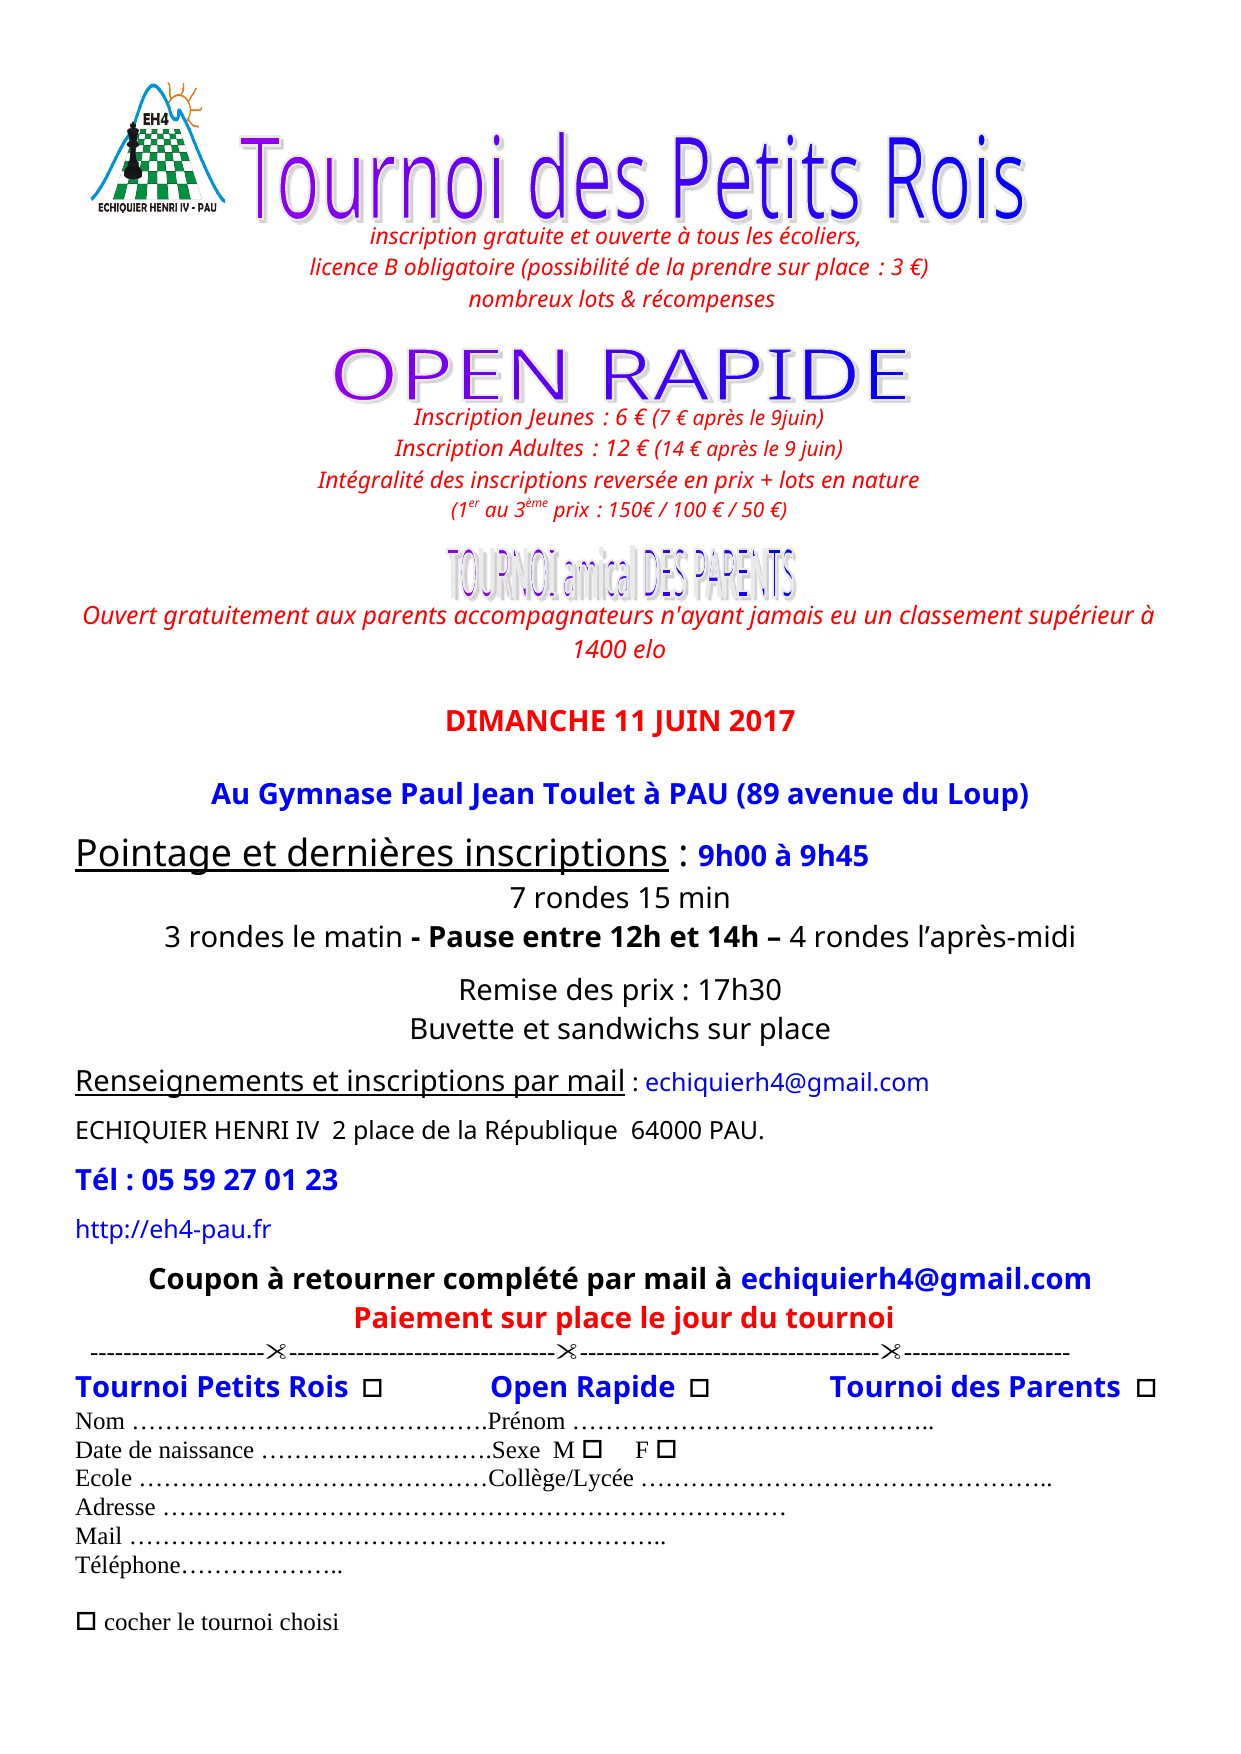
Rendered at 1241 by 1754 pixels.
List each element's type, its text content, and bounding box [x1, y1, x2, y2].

text Au Gymnase Paul Jean Toulet à PAU (89 avenue du Loup) [75, 774, 1165, 813]
text Tournoi Petits Rois  Open Rapide  Tournoi des Parents  [75, 1366, 1165, 1406]
text Coupon à retourner complété par mail à echiquierh4@gmail.com [75, 1258, 1165, 1298]
text Ouvert gratuitement aux parents accompagnateurs n'ayant jamais eu un classement supérieur à 1400 elo [75, 598, 1165, 666]
text Paiement sur place le jour du tournoi [75, 1298, 1165, 1337]
text ------------------------------------------------------------------------------------------------------------- [75, 1337, 1165, 1366]
text 7 rondes 15 min [75, 877, 1165, 917]
text Buvette et sandwichs sur place [75, 1008, 1165, 1048]
text Remise des prix : 17h30 [75, 969, 1165, 1008]
text Renseignements et inscriptions par mail : echiquierh4@gmail.com [75, 1061, 1165, 1100]
text 3 rondes le matin - Pause entre 12h et 14h – 4 rondes l’après-midi [75, 917, 1165, 956]
text Date de naissance ……………………….Sexe M  F  [75, 1435, 1165, 1463]
text http://eh4-pau.fr [75, 1212, 1165, 1246]
picture [90, 82, 226, 213]
text Inscription Jeunes : 6 € (7 € après le 9juin) [75, 401, 1165, 432]
text (1er au 3ème prix : 150€ / 100 € / 50 €) [75, 495, 1165, 523]
text Nom …………………………………….Prénom …………………………………….. [75, 1406, 1165, 1435]
text Pointage et dernières inscriptions : 9h00 à 9h45 [75, 826, 1165, 877]
text DIMANCHE 11 JUIN 2017 [75, 700, 1165, 739]
text Ecole ……………………………………Collège/Lycée ………………………………………….. [75, 1463, 1165, 1492]
text ECHIQUIER HENRI IV 2 place de la République 64000 PAU. [75, 1113, 1165, 1147]
text Tél : 05 59 27 01 23 [75, 1159, 1165, 1199]
text  cocher le tournoi choisi [75, 1607, 1165, 1636]
text Intégralité des inscriptions reversée en prix + lots en nature [75, 464, 1165, 495]
text Adresse ………………………………………………………………… [75, 1492, 1165, 1521]
text Téléphone……………….. [75, 1550, 1165, 1578]
text inscription gratuite et ouverte à tous les écoliers, [75, 220, 1165, 251]
text licence B obligatoire (possibilité de la prendre sur place : 3 €) [75, 251, 1165, 283]
text nombreux lots & récompenses [75, 283, 1165, 314]
text Inscription Adultes : 12 € (14 € après le 9 juin) [75, 432, 1165, 464]
text Mail ……………………………………………………….. [75, 1521, 1165, 1550]
